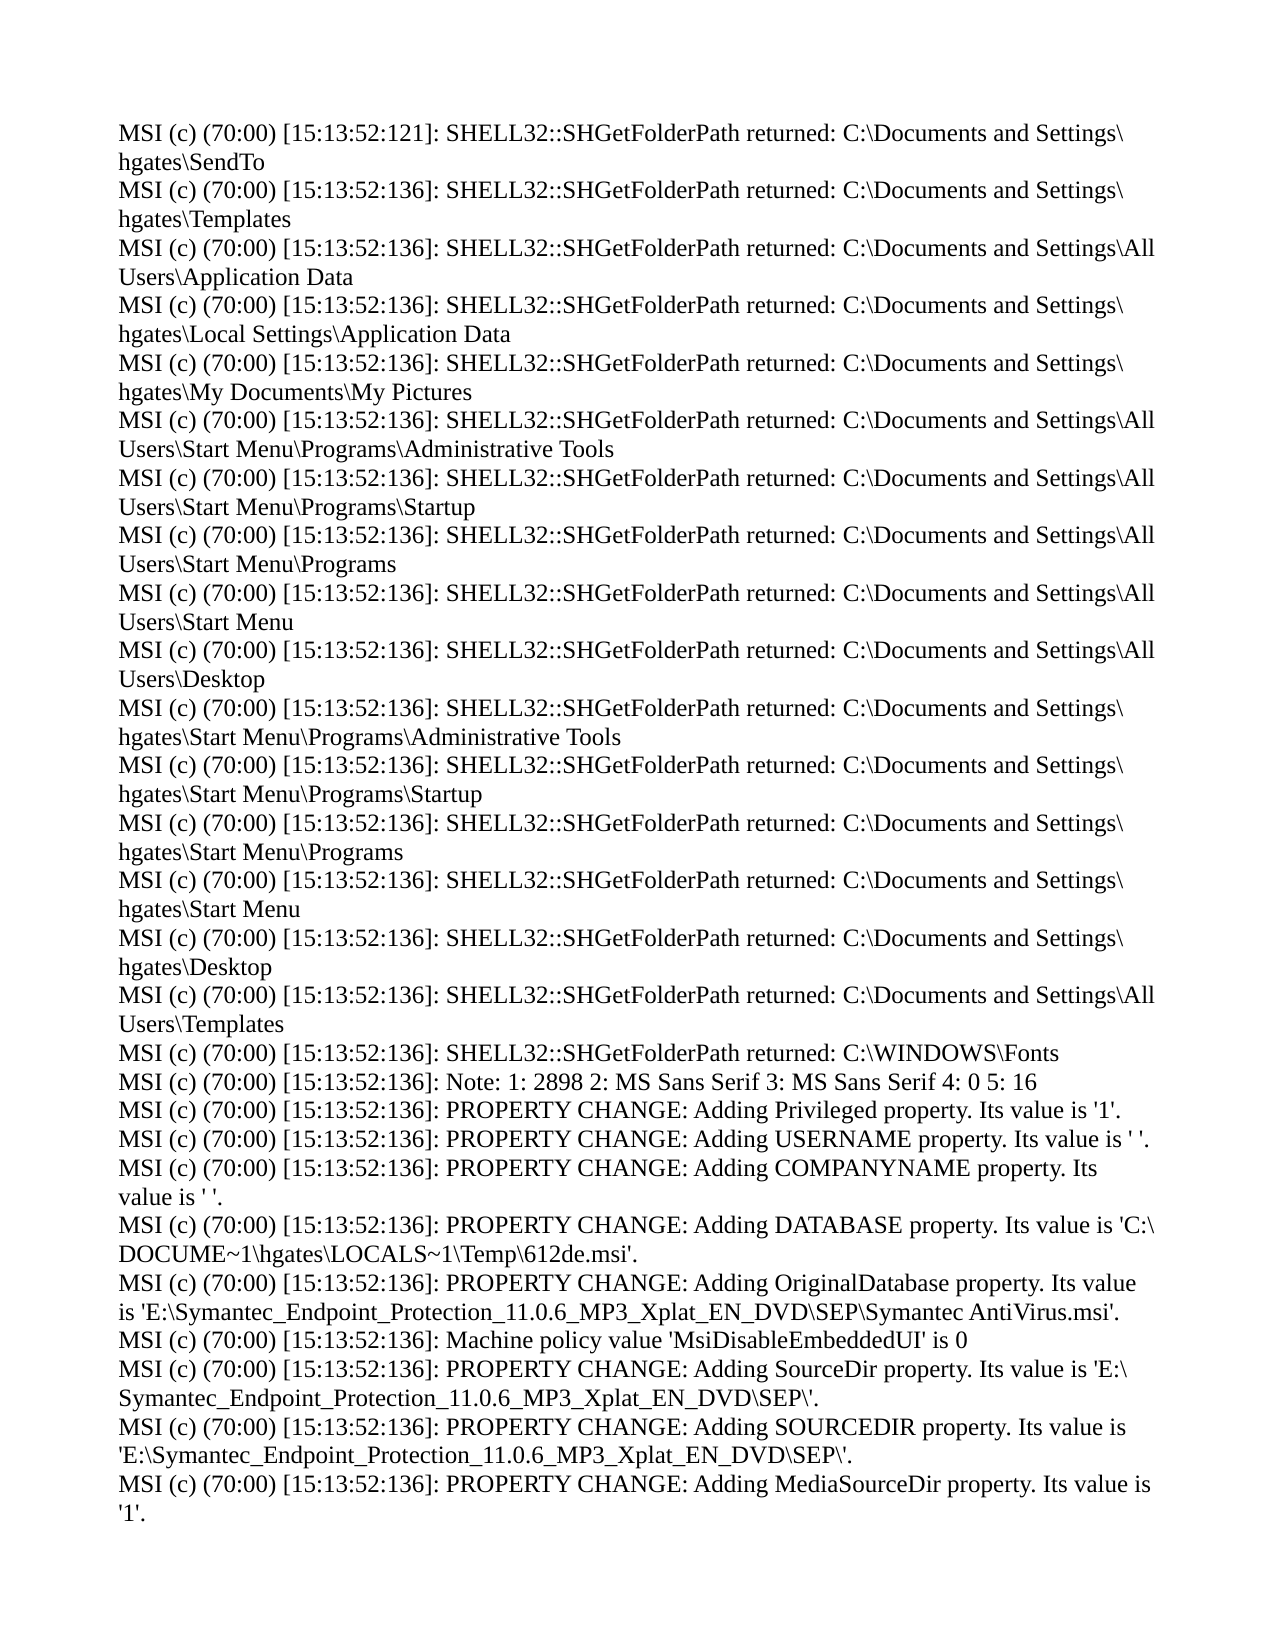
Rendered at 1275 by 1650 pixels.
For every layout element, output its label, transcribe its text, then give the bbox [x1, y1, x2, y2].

text MSI (c) (70:00) [15:13:52:136]: SHELL32::SHGetFolderPath returned: C:\Documents and Settings\All Users\Templates [118, 981, 1157, 1038]
text MSI (c) (70:00) [15:13:52:136]: SHELL32::SHGetFolderPath returned: C:\Documents and Settings\hgates\Templates [118, 176, 1157, 233]
text MSI (c) (70:00) [15:13:52:136]: SHELL32::SHGetFolderPath returned: C:\Documents and Settings\hgates\Local Settings\Application Data [118, 291, 1157, 348]
text MSI (c) (70:00) [15:13:52:136]: PROPERTY CHANGE: Adding MediaSourceDir property. Its value is '1'. [118, 1469, 1157, 1527]
text MSI (c) (70:00) [15:13:52:136]: SHELL32::SHGetFolderPath returned: C:\Documents and Settings\All Users\Start Menu\Programs\Administrative Tools [118, 406, 1157, 463]
text MSI (c) (70:00) [15:13:52:136]: SHELL32::SHGetFolderPath returned: C:\Documents and Settings\All Users\Start Menu\Programs [118, 521, 1157, 578]
text MSI (c) (70:00) [15:13:52:136]: Note: 1: 2898 2: MS Sans Serif 3: MS Sans Serif 4: 0 5: 16 [118, 1067, 1157, 1096]
text MSI (c) (70:00) [15:13:52:136]: SHELL32::SHGetFolderPath returned: C:\Documents and Settings\All Users\Application Data [118, 233, 1157, 291]
text MSI (c) (70:00) [15:13:52:136]: SHELL32::SHGetFolderPath returned: C:\Documents and Settings\hgates\Start Menu\Programs\Startup [118, 751, 1157, 808]
text MSI (c) (70:00) [15:13:52:136]: SHELL32::SHGetFolderPath returned: C:\Documents and Settings\hgates\My Documents\My Pictures [118, 348, 1157, 406]
text MSI (c) (70:00) [15:13:52:121]: SHELL32::SHGetFolderPath returned: C:\Documents and Settings\hgates\SendTo [118, 118, 1157, 176]
text MSI (c) (70:00) [15:13:52:136]: SHELL32::SHGetFolderPath returned: C:\Documents and Settings\All Users\Desktop [118, 636, 1157, 693]
text MSI (c) (70:00) [15:13:52:136]: PROPERTY CHANGE: Adding SOURCEDIR property. Its value is 'E:\Symantec_Endpoint_Protection_11.0.6_MP3_Xplat_EN_DVD\SEP\'. [118, 1412, 1157, 1469]
text MSI (c) (70:00) [15:13:52:136]: SHELL32::SHGetFolderPath returned: C:\WINDOWS\Fonts [118, 1038, 1157, 1067]
text MSI (c) (70:00) [15:13:52:136]: SHELL32::SHGetFolderPath returned: C:\Documents and Settings\hgates\Start Menu [118, 866, 1157, 923]
text MSI (c) (70:00) [15:13:52:136]: SHELL32::SHGetFolderPath returned: C:\Documents and Settings\hgates\Desktop [118, 923, 1157, 981]
text MSI (c) (70:00) [15:13:52:136]: SHELL32::SHGetFolderPath returned: C:\Documents and Settings\hgates\Start Menu\Programs [118, 808, 1157, 866]
text MSI (c) (70:00) [15:13:52:136]: SHELL32::SHGetFolderPath returned: C:\Documents and Settings\hgates\Start Menu\Programs\Administrative Tools [118, 693, 1157, 751]
text MSI (c) (70:00) [15:13:52:136]: PROPERTY CHANGE: Adding COMPANYNAME property. Its value is ' '. [118, 1153, 1157, 1211]
text MSI (c) (70:00) [15:13:52:136]: PROPERTY CHANGE: Adding SourceDir property. Its value is 'E:\Symantec_Endpoint_Protection_11.0.6_MP3_Xplat_EN_DVD\SEP\'. [118, 1354, 1157, 1412]
text MSI (c) (70:00) [15:13:52:136]: PROPERTY CHANGE: Adding OriginalDatabase property. Its value is 'E:\Symantec_Endpoint_Protection_11.0.6_MP3_Xplat_EN_DVD\SEP\Symantec AntiVirus.msi'. [118, 1268, 1157, 1326]
text MSI (c) (70:00) [15:13:52:136]: SHELL32::SHGetFolderPath returned: C:\Documents and Settings\All Users\Start Menu\Programs\Startup [118, 463, 1157, 521]
text MSI (c) (70:00) [15:13:52:136]: PROPERTY CHANGE: Adding Privileged property. Its value is '1'. [118, 1096, 1157, 1124]
text MSI (c) (70:00) [15:13:52:136]: PROPERTY CHANGE: Adding USERNAME property. Its value is ' '. [118, 1124, 1157, 1153]
text MSI (c) (70:00) [15:13:52:136]: PROPERTY CHANGE: Adding DATABASE property. Its value is 'C:\DOCUME~1\hgates\LOCALS~1\Temp\612de.msi'. [118, 1211, 1157, 1268]
text MSI (c) (70:00) [15:13:52:136]: Machine policy value 'MsiDisableEmbeddedUI' is 0 [118, 1326, 1157, 1354]
text MSI (c) (70:00) [15:13:52:136]: SHELL32::SHGetFolderPath returned: C:\Documents and Settings\All Users\Start Menu [118, 578, 1157, 636]
